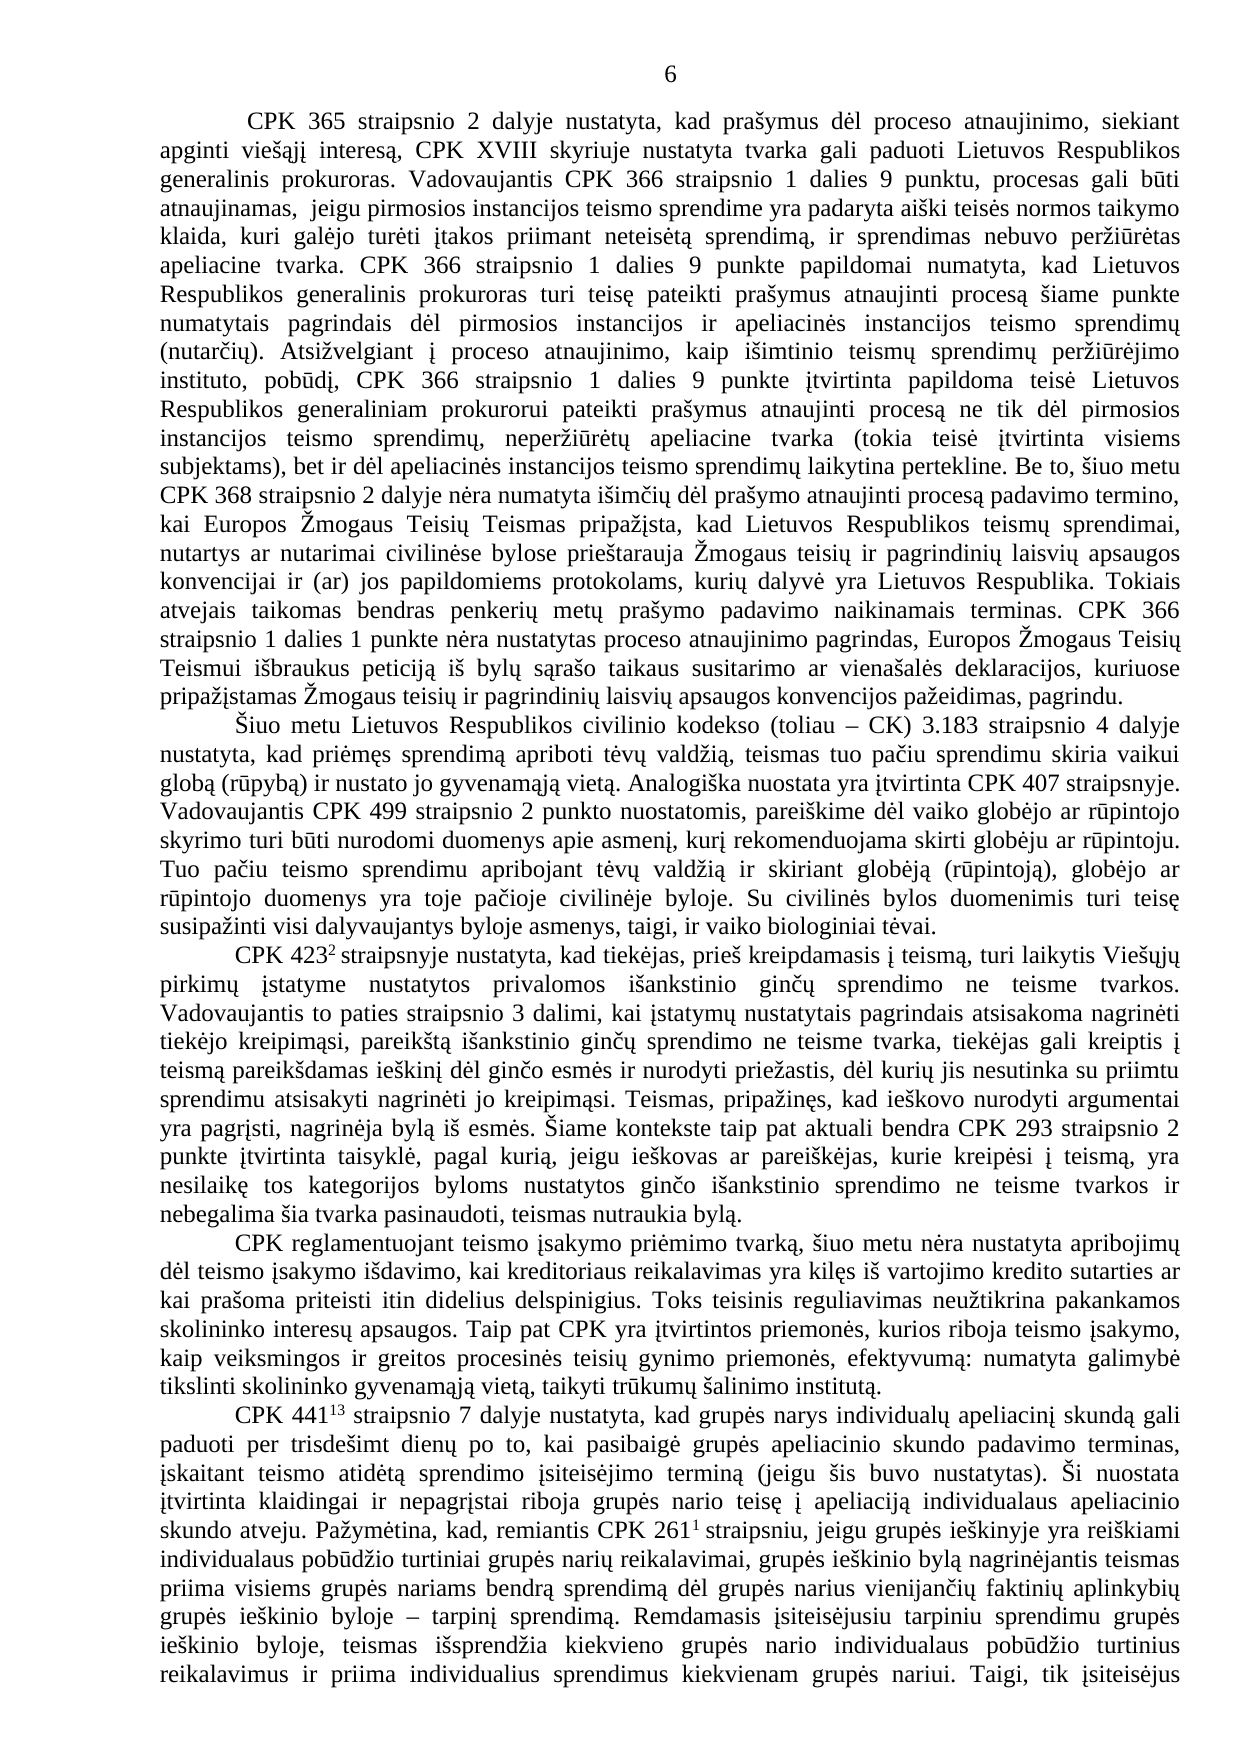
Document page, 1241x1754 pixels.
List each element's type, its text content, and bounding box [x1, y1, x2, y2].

text CPK 44113 straipsnio 7 dalyje nustatyta, kad grupės narys individualų apeliacinį skundą gali paduoti per trisdešimt dienų po to, kai pasibaigė grupės apeliacinio skundo padavimo terminas, įskaitant teismo atidėtą sprendimo įsiteisėjimo terminą (jeigu šis buvo nustatytas). Ši nuostata įtvirtinta klaidingai ir nepagrįstai riboja grupės nario teisę į apeliaciją individualaus apeliacinio skundo atveju. Pažymėtina, kad, remiantis CPK 2611 straipsniu, jeigu grupės ieškinyje yra reiškiami individualaus pobūdžio turtiniai grupės narių reikalavimai, grupės ieškinio bylą nagrinėjantis teismas priima visiems grupės nariams bendrą sprendimą dėl grupės narius vienijančių faktinių aplinkybių grupės ieškinio byloje – tarpinį sprendimą. Remdamasis įsiteisėjusiu tarpiniu sprendimu grupės ieškinio byloje, teismas išsprendžia kiekvieno grupės nario individualaus pobūdžio turtinius reikalavimus ir priima individualius sprendimus kiekvienam grupės nariui. Taigi, tik įsiteisėjus [159, 1400, 1181, 1688]
text Šiuo metu Lietuvos Respublikos civilinio kodekso (toliau – CK) 3.183 straipsnio 4 dalyje nustatyta, kad priėmęs sprendimą apriboti tėvų valdžią, teismas tuo pačiu sprendimu skiria vaikui globą (rūpybą) ir nustato jo gyvenamąją vietą. Analogiška nuostata yra įtvirtinta CPK 407 straipsnyje. Vadovaujantis CPK 499 straipsnio 2 punkto nuostatomis, pareiškime dėl vaiko globėjo ar rūpintojo skyrimo turi būti nurodomi duomenys apie asmenį, kurį rekomenduojama skirti globėju ar rūpintoju. Tuo pačiu teismo sprendimu apribojant tėvų valdžią ir skiriant globėją (rūpintoją), globėjo ar rūpintojo duomenys yra toje pačioje civilinėje byloje. Su civilinės bylos duomenimis turi teisę susipažinti visi dalyvaujantys byloje asmenys, taigi, ir vaiko biologiniai tėvai. [159, 710, 1181, 940]
text CPK reglamentuojant teismo įsakymo priėmimo tvarką, šiuo metu nėra nustatyta apribojimų dėl teismo įsakymo išdavimo, kai kreditoriaus reikalavimas yra kilęs iš vartojimo kredito sutarties ar kai prašoma priteisti itin didelius delspinigius. Toks teisinis reguliavimas neužtikrina pakankamos skolininko interesų apsaugos. Taip pat CPK yra įtvirtintos priemonės, kurios riboja teismo įsakymo, kaip veiksmingos ir greitos procesinės teisių gynimo priemonės, efektyvumą: numatyta galimybė tikslinti skolininko gyvenamąją vietą, taikyti trūkumų šalinimo institutą. [159, 1228, 1181, 1400]
text CPK 4232 straipsnyje nustatyta, kad tiekėjas, prieš kreipdamasis į teismą, turi laikytis Viešųjų pirkimų įstatyme nustatytos privalomos išankstinio ginčų sprendimo ne teisme tvarkos. Vadovaujantis to paties straipsnio 3 dalimi, kai įstatymų nustatytais pagrindais atsisakoma nagrinėti tiekėjo kreipimąsi, pareikštą išankstinio ginčų sprendimo ne teisme tvarka, tiekėjas gali kreiptis į teismą pareikšdamas ieškinį dėl ginčo esmės ir nurodyti priežastis, dėl kurių jis nesutinka su priimtu sprendimu atsisakyti nagrinėti jo kreipimąsi. Teismas, pripažinęs, kad ieškovo nurodyti argumentai yra pagrįsti, nagrinėja bylą iš esmės. Šiame kontekste taip pat aktuali bendra CPK 293 straipsnio 2 punkte įtvirtinta taisyklė, pagal kurią, jeigu ieškovas ar pareiškėjas, kurie kreipėsi į teismą, yra nesilaikę tos kategorijos byloms nustatytos ginčo išankstinio sprendimo ne teisme tvarkos ir nebegalima šia tvarka pasinaudoti, teismas nutraukia bylą. [159, 940, 1181, 1228]
text CPK 365 straipsnio 2 dalyje nustatyta, kad prašymus dėl proceso atnaujinimo, siekiant apginti viešąjį interesą, CPK XVIII skyriuje nustatyta tvarka gali paduoti Lietuvos Respublikos generalinis prokuroras. Vadovaujantis CPK 366 straipsnio 1 dalies 9 punktu, procesas gali būti atnaujinamas, jeigu pirmosios instancijos teismo sprendime yra padaryta aiški teisės normos taikymo klaida, kuri galėjo turėti įtakos priimant neteisėtą sprendimą, ir sprendimas nebuvo peržiūrėtas apeliacine tvarka. CPK 366 straipsnio 1 dalies 9 punkte papildomai numatyta, kad Lietuvos Respublikos generalinis prokuroras turi teisę pateikti prašymus atnaujinti procesą šiame punkte numatytais pagrindais dėl pirmosios instancijos ir apeliacinės instancijos teismo sprendimų (nutarčių). Atsižvelgiant į proceso atnaujinimo, kaip išimtinio teismų sprendimų peržiūrėjimo instituto, pobūdį, CPK 366 straipsnio 1 dalies 9 punkte įtvirtinta papildoma teisė Lietuvos Respublikos generaliniam prokurorui pateikti prašymus atnaujinti procesą ne tik dėl pirmosios instancijos teismo sprendimų, neperžiūrėtų apeliacine tvarka (tokia teisė įtvirtinta visiems subjektams), bet ir dėl apeliacinės instancijos teismo sprendimų laikytina pertekline. Be to, šiuo metu CPK 368 straipsnio 2 dalyje nėra numatyta išimčių dėl prašymo atnaujinti procesą padavimo termino, kai Europos Žmogaus Teisių Teismas pripažįsta, kad Lietuvos Respublikos teismų sprendimai, nutartys ar nutarimai civilinėse bylose prieštarauja Žmogaus teisių ir pagrindinių laisvių apsaugos konvencijai ir (ar) jos papildomiems protokolams, kurių dalyvė yra Lietuvos Respublika. Tokiais atvejais taikomas bendras penkerių metų prašymo padavimo naikinamais terminas. CPK 366 straipsnio 1 dalies 1 punkte nėra nustatytas proceso atnaujinimo pagrindas, Europos Žmogaus Teisių Teismui išbraukus peticiją iš bylų sąrašo taikaus susitarimo ar vienašalės deklaracijos, kuriuose pripažįstamas Žmogaus teisių ir pagrindinių laisvių apsaugos konvencijos pažeidimas, pagrindu. [159, 106, 1181, 710]
